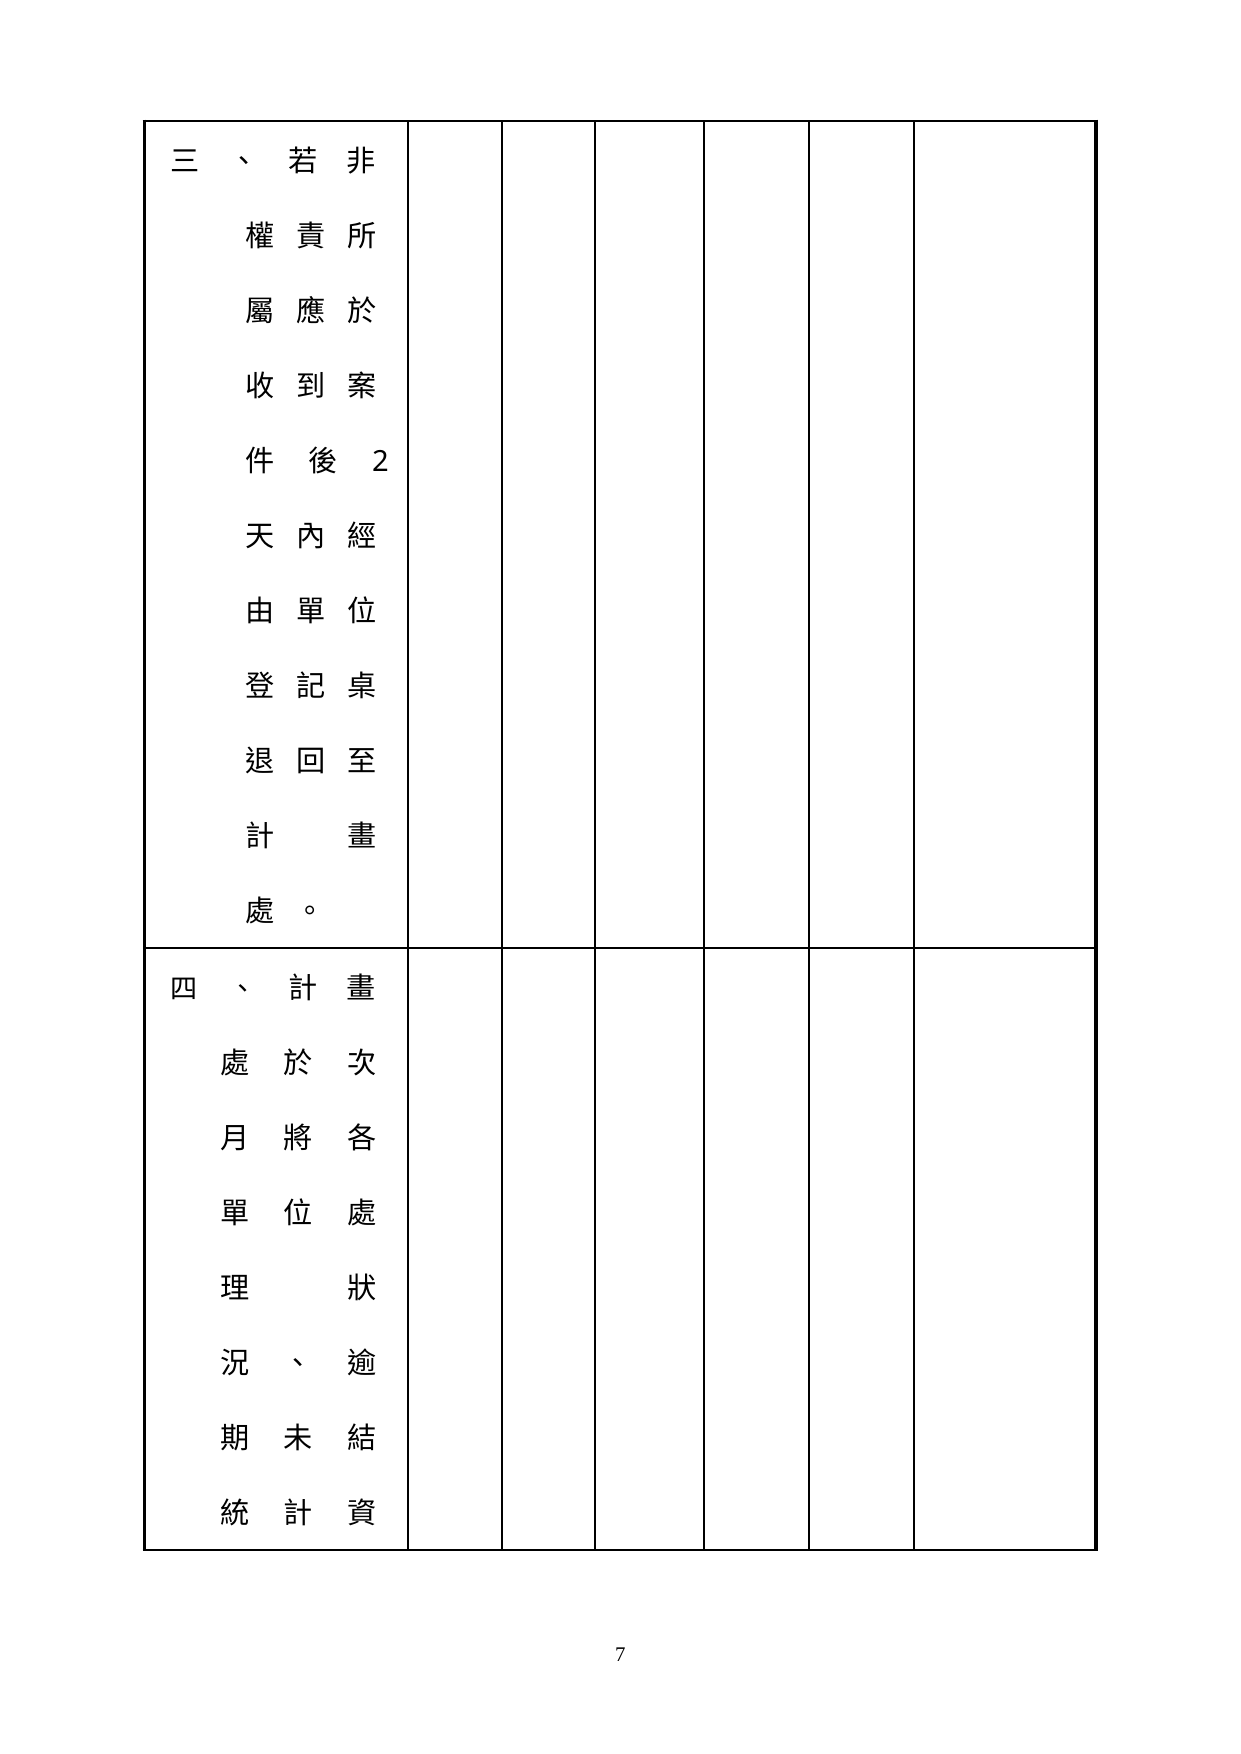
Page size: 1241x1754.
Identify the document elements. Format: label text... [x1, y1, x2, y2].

table_cell [810, 949, 913, 1549]
table_cell [915, 949, 1094, 1549]
table_cell [810, 122, 913, 947]
table_cell [503, 122, 594, 947]
table_cell [409, 949, 501, 1549]
table_cell [596, 949, 703, 1549]
table_cell [705, 122, 808, 947]
table_cell [503, 949, 594, 1549]
table_cell [915, 122, 1094, 947]
table_cell 四、計畫處於次月將各單位處理狀況、逾期未結統計資 [146, 949, 407, 1549]
table_cell [596, 122, 703, 947]
table_cell [705, 949, 808, 1549]
table_cell 三、若非權責所屬應於收到案件後2天內經由單位登記桌退回至計畫處。 [146, 122, 407, 947]
table_cell [409, 122, 501, 947]
